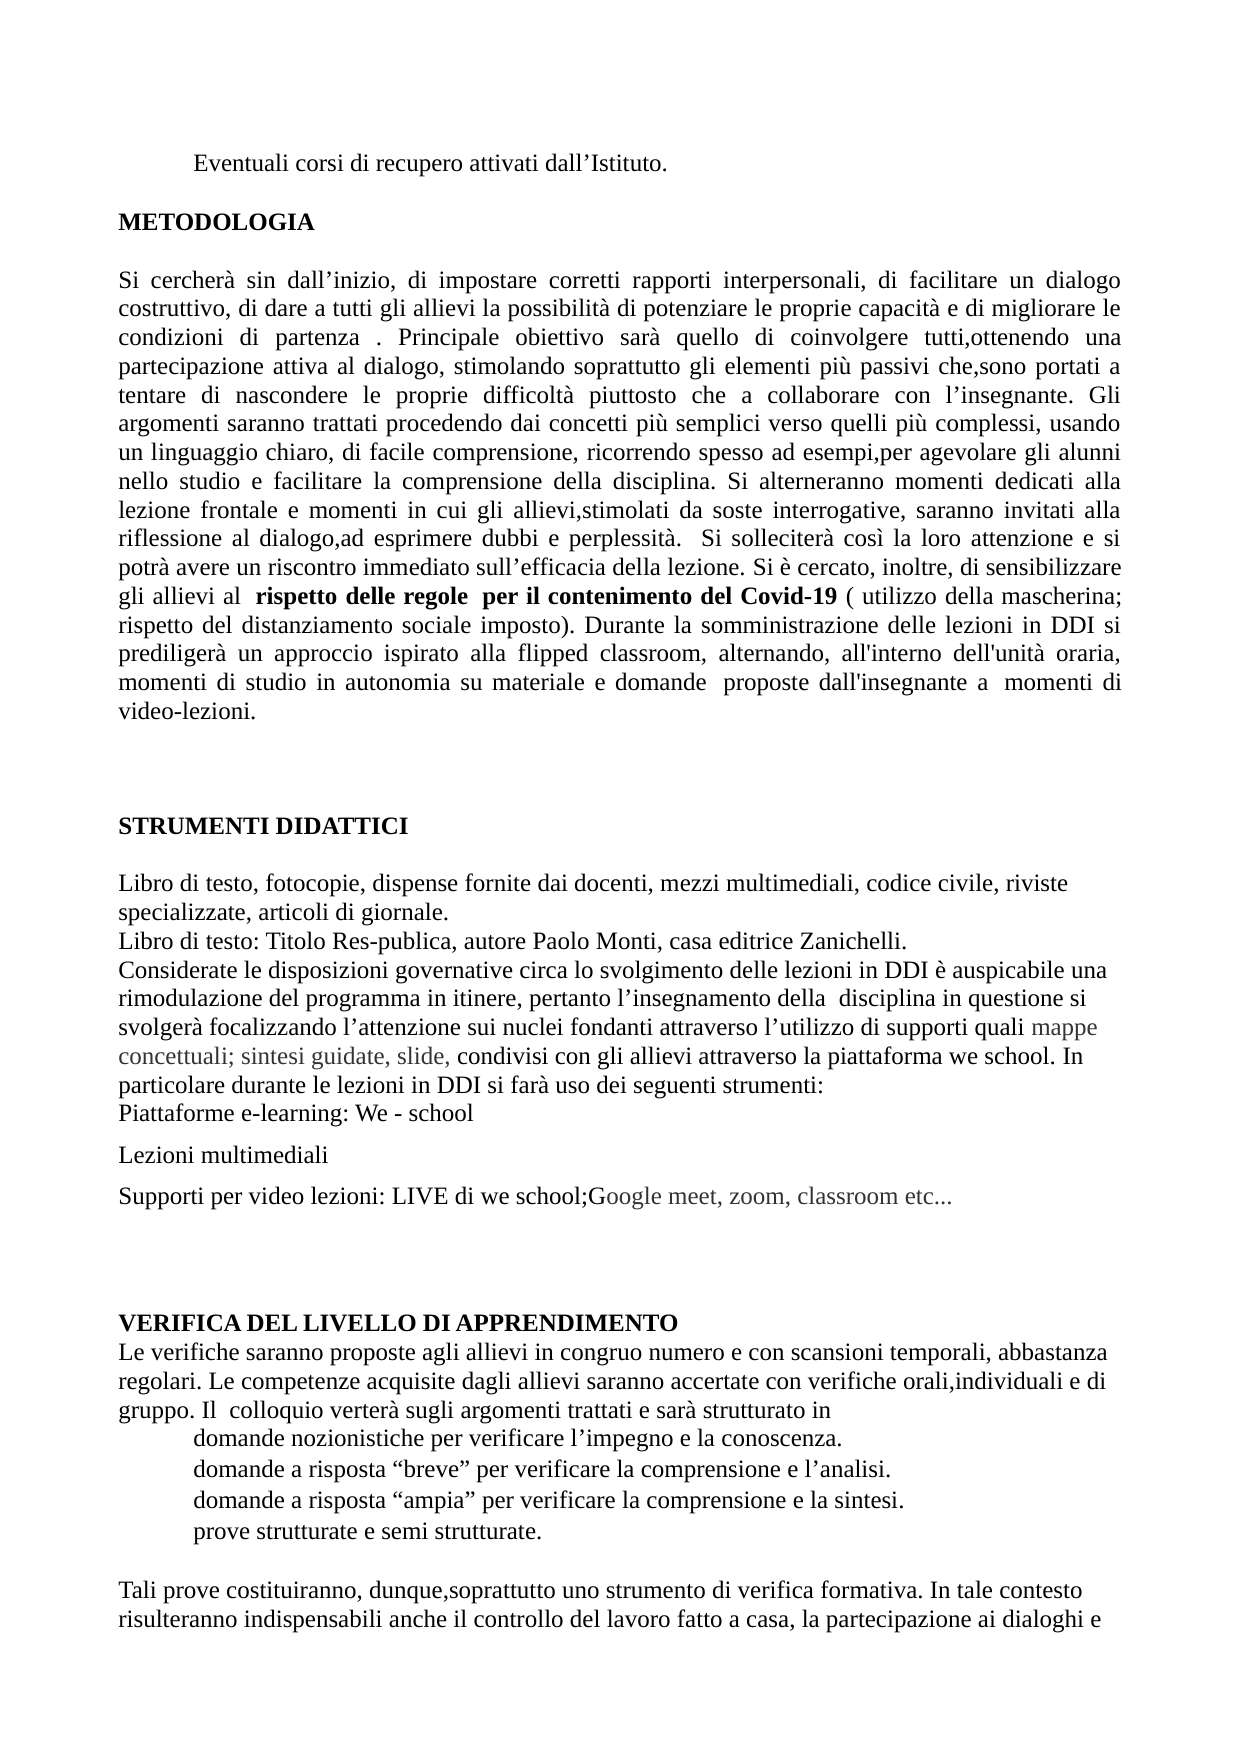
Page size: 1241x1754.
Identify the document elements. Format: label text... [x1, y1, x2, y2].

text Tali prove costituiranno, dunque,soprattutto uno strumento di verifica formativa. In tale contesto risulteranno indispensabili anche il controllo del lavoro fatto a casa, la partecipazione ai dialoghi e [118, 1576, 1122, 1633]
text Lezioni multimediali [118, 1140, 1122, 1168]
list Eventuali corsi di recupero attivati dall’Istituto. [156, 148, 1122, 178]
text Libro di testo: Titolo Res-publica, autore Paolo Monti, casa editrice Zanichelli. [118, 926, 1122, 955]
list domande nozionistiche per verificare l’impegno e la conoscenza. [156, 1423, 1122, 1454]
text Considerate le disposizioni governative circa lo svolgimento delle lezioni in DDI è auspicabile una rimodulazione del programma in itinere, pertanto l’insegnamento della disciplina in questione si svolgerà focalizzando l’attenzione sui nuclei fondanti attraverso l’utilizzo di supporti quali mappe concettuali; sintesi guidate, slide, condivisi con gli allievi attraverso la piattaforma we school. In particolare durante le lezioni in DDI si farà uso dei seguenti strumenti: [118, 955, 1122, 1098]
text Si cercherà sin dall’inizio, di impostare corretti rapporti interpersonali, di facilitare un dialogo costruttivo, di dare a tutti gli allievi la possibilità di potenziare le proprie capacità e di migliorare le condizioni di partenza . Principale obiettivo sarà quello di coinvolgere tutti,ottenendo una partecipazione attiva al dialogo, stimolando soprattutto gli elementi più passivi che,sono portati a tentare di nascondere le proprie difficoltà piuttosto che a collaborare con l’insegnante. Gli argomenti saranno trattati procedendo dai concetti più semplici verso quelli più complessi, usando un linguaggio chiaro, di facile comprensione, ricorrendo spesso ad esempi,per agevolare gli alunni nello studio e facilitare la comprensione della disciplina. Si alterneranno momenti dedicati alla lezione frontale e momenti in cui gli allievi,stimolati da soste interrogative, saranno invitati alla riflessione al dialogo,ad esprimere dubbi e perplessità. Si solleciterà così la loro attenzione e si potrà avere un riscontro immediato sull’efficacia della lezione. Si è cercato, inoltre, di sensibilizzare gli allievi al rispetto delle regole per il contenimento del Covid-19 ( utilizzo della mascherina; rispetto del distanziamento sociale imposto). Durante la somministrazione delle lezioni in DDI si prediligerà un approccio ispirato alla flipped classroom, alternando, all'interno dell'unità oraria, momenti di studio in autonomia su materiale e domande proposte dall'insegnante a momenti di video-lezioni. [118, 265, 1122, 725]
text STRUMENTI DIDATTICI [118, 811, 1122, 840]
text Piattaforme e-learning: We - school [118, 1098, 1122, 1127]
list domande a risposta “breve” per verificare la comprensione e l’analisi. [156, 1454, 1122, 1485]
text Le verifiche saranno proposte agli allievi in congruo numero e con scansioni temporali, abbastanza regolari. Le competenze acquisite dagli allievi saranno accertate con verifiche orali,individuali e di gruppo. Il colloquio verterà sugli argomenti trattati e sarà strutturato in [118, 1337, 1122, 1423]
list domande a risposta “ampia” per verificare la comprensione e la sintesi. [156, 1485, 1122, 1516]
text VERIFICA DEL LIVELLO DI APPRENDIMENTO [118, 1308, 1122, 1337]
text Supporti per video lezioni: LIVE di we school;Google meet, zoom, classroom etc... [118, 1181, 1122, 1210]
list prove strutturate e semi strutturate. [156, 1516, 1122, 1547]
text Libro di testo, fotocopie, dispense fornite dai docenti, mezzi multimediali, codice civile, riviste specializzate, articoli di giornale. [118, 868, 1122, 926]
text METODOLOGIA [118, 207, 1122, 236]
